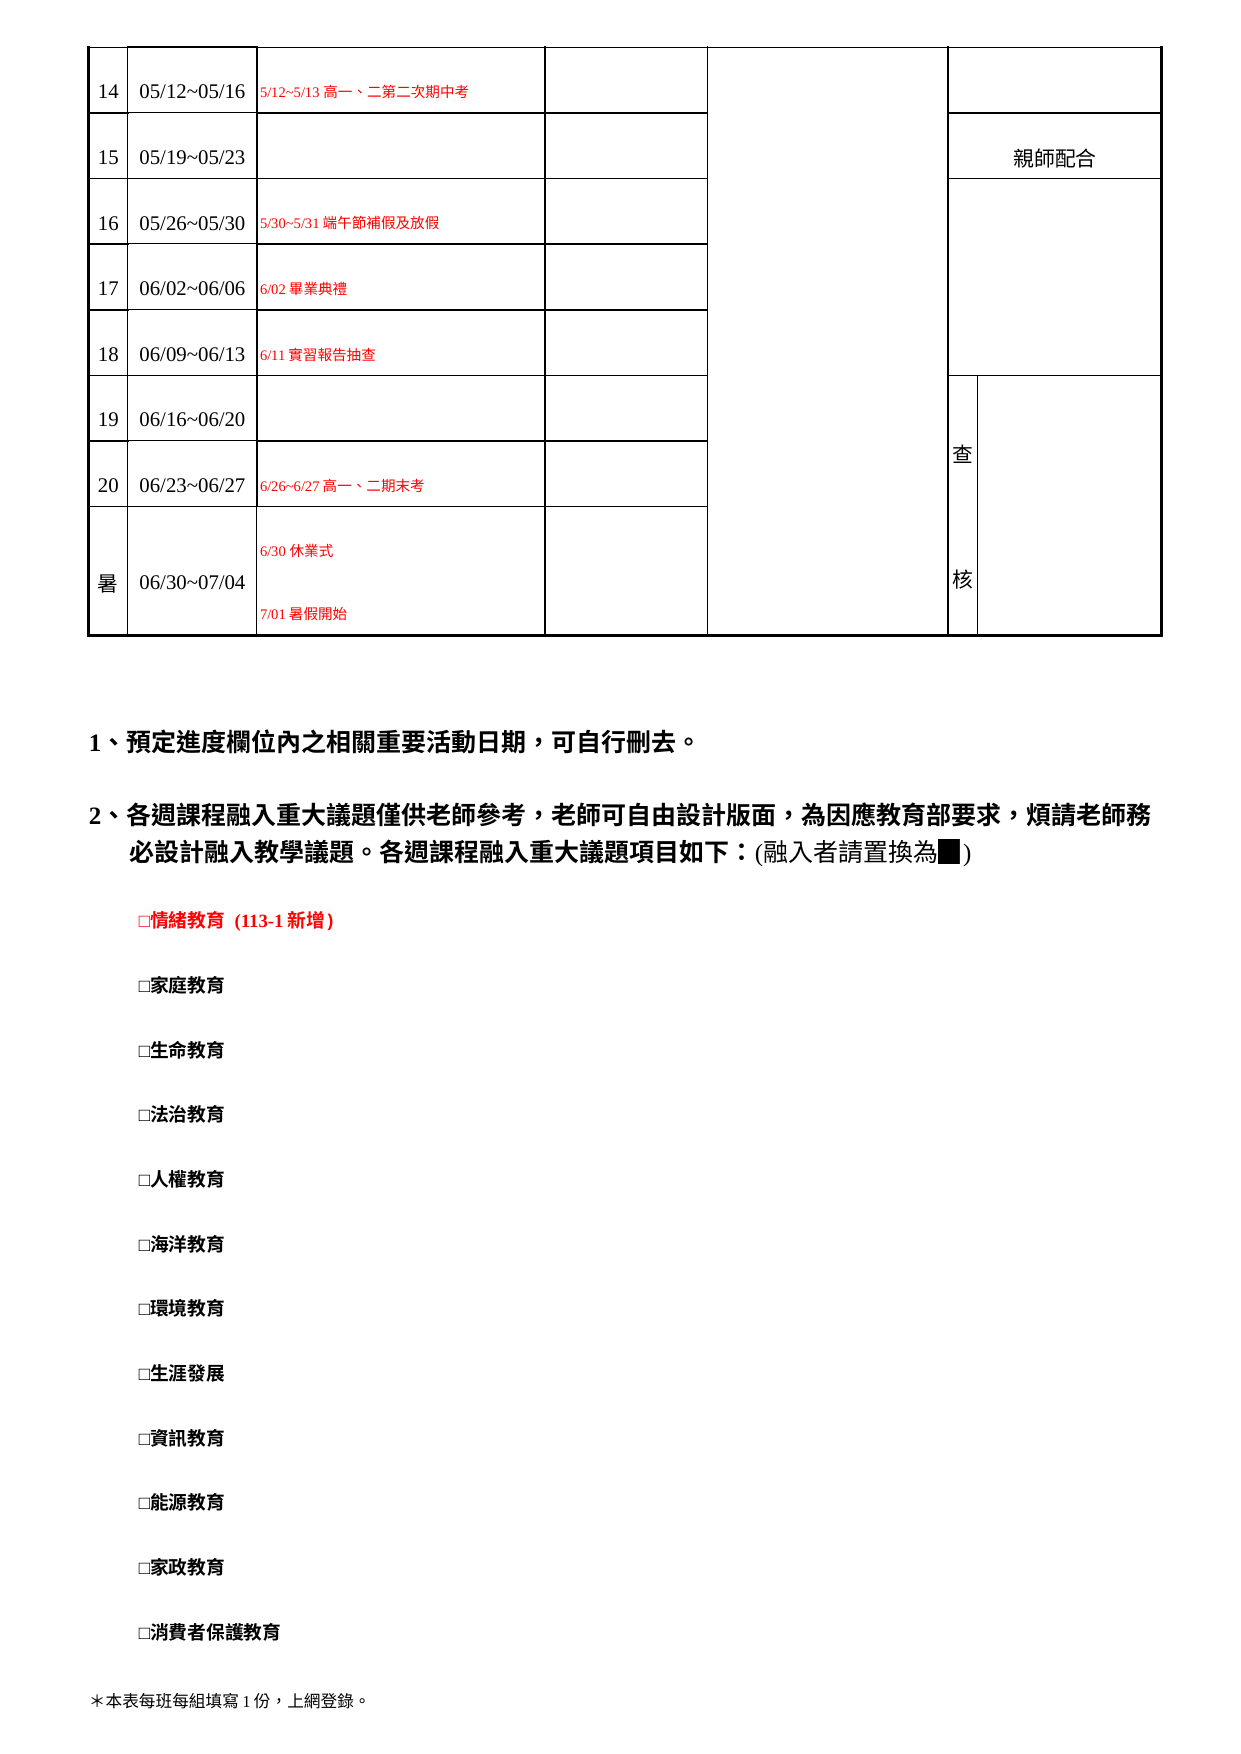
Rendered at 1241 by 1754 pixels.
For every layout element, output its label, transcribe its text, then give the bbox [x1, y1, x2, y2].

table_cell 05/19~05/23 [128, 113, 256, 178]
table_cell 06/30~07/04 [128, 507, 256, 634]
table_cell [258, 114, 544, 178]
table_cell 05/26~05/30 [128, 179, 256, 243]
text □生命教育 [139, 1035, 1152, 1062]
table_cell 16 [90, 179, 127, 243]
table_cell [949, 48, 1160, 112]
table_cell [258, 376, 544, 440]
text □家庭教育 [139, 971, 1152, 998]
text 2、各週課程融入重大議題僅供老師參考，老師可自由設計版面，為因應教育部要求，煩請老師務必設計融入教學議題。各週課程融入重大議題項目如下：(融入者請置換為▉) [89, 796, 1152, 868]
table_cell 20 [90, 442, 127, 506]
table_cell [546, 48, 707, 112]
text □家政教育 [139, 1553, 1152, 1580]
text □情緒教育 (113-1新增) [139, 906, 1152, 933]
table_cell 6/11實習報告抽查 [258, 311, 544, 374]
table_cell [546, 114, 707, 178]
table_cell [708, 48, 947, 634]
text □消費者保護教育 [139, 1617, 1152, 1644]
table_cell 06/09~06/13 [128, 310, 256, 374]
text □人權教育 [139, 1164, 1152, 1192]
table_cell 6/30 休業式 7/01暑假開始 [257, 507, 544, 634]
table_cell [546, 507, 707, 634]
table_cell [546, 311, 707, 374]
table_cell [546, 245, 707, 309]
table_cell 06/16~06/20 [128, 376, 256, 440]
table_cell 查 核 [949, 376, 977, 634]
table_cell 05/12~05/16 [128, 48, 256, 112]
table_cell 5/12~5/13 高一、二第二次期中考 [258, 48, 544, 112]
table_cell 5/30~5/31端午節補假及放假 [258, 179, 544, 243]
table_cell [546, 376, 707, 440]
table_cell [978, 376, 1160, 634]
table_cell 暑 [90, 507, 127, 634]
table_cell 17 [90, 245, 127, 309]
text □生涯發展 [139, 1359, 1152, 1386]
text □海洋教育 [139, 1229, 1152, 1256]
table_cell [949, 179, 1160, 374]
table_cell 14 [90, 48, 127, 112]
text □能源教育 [139, 1488, 1152, 1515]
table_cell 19 [90, 376, 127, 440]
table_cell 6/02畢業典禮 [258, 245, 544, 309]
text 1、預定進度欄位內之相關重要活動日期，可自行刪去。 [89, 722, 1152, 758]
table_cell 06/02~06/06 [128, 244, 256, 309]
text □環境教育 [139, 1294, 1152, 1321]
text □法治教育 [139, 1100, 1152, 1127]
table_cell 親師配合 [949, 114, 1160, 178]
table_cell [546, 179, 707, 243]
text □資訊教育 [139, 1423, 1152, 1451]
table_cell [546, 442, 707, 506]
table_cell 06/23~06/27 [128, 441, 256, 506]
table_cell 15 [90, 114, 127, 178]
table_cell 6/26~6/27高一、二期末考 [258, 442, 544, 506]
table_cell 18 [90, 311, 127, 374]
